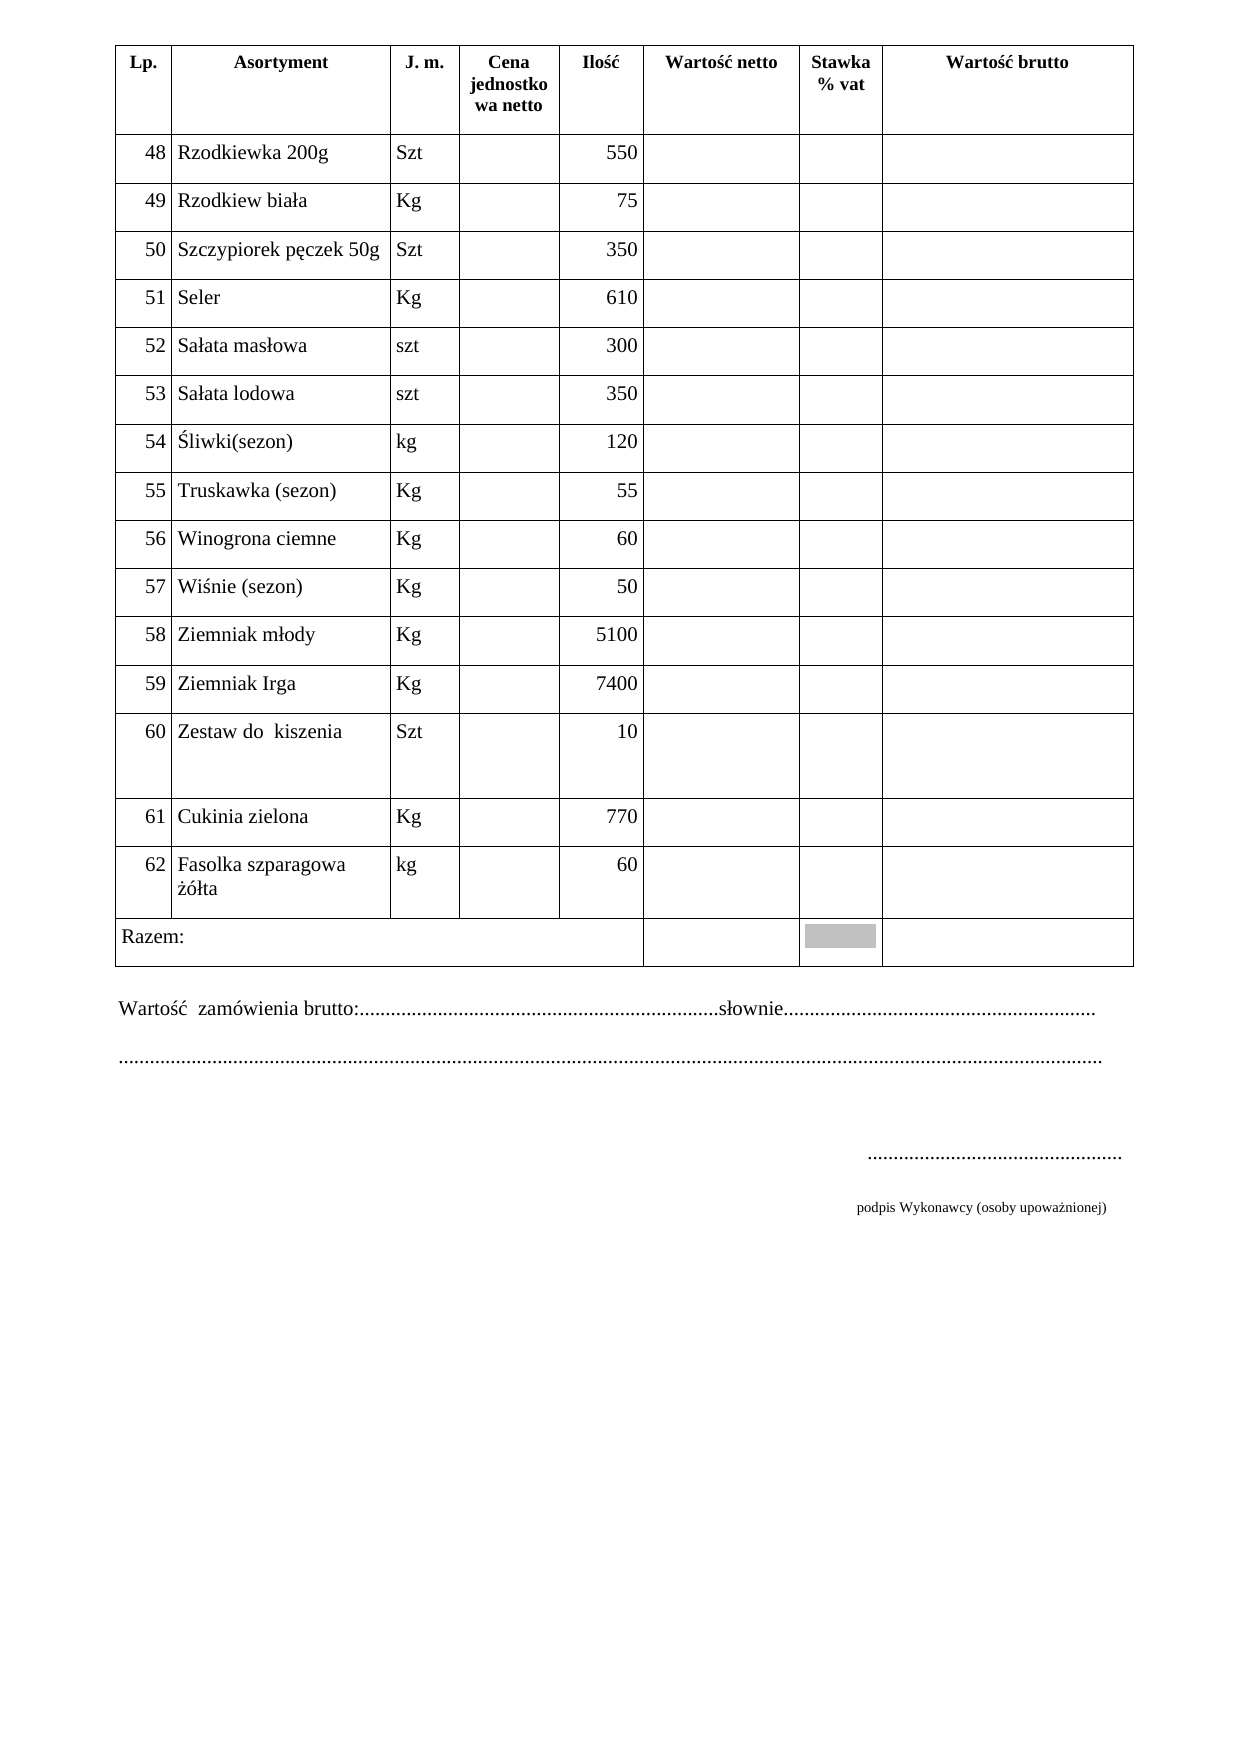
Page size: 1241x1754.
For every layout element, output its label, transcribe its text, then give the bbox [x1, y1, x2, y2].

table_cell Sałata lodowa [172, 376, 390, 423]
table_cell [800, 135, 882, 182]
table_header Wartość brutto [883, 46, 1133, 134]
table_cell [800, 521, 882, 568]
table_cell 350 [560, 376, 643, 423]
text ............................................................................................................................................................................................. [118, 1043, 1122, 1068]
table_cell 49 [116, 184, 171, 231]
table_cell [883, 617, 1133, 665]
table_cell [800, 425, 882, 472]
table_cell [800, 232, 882, 279]
table_cell Kg [391, 280, 459, 327]
table_cell Kg [391, 569, 459, 616]
table_cell [644, 847, 799, 918]
table_cell [800, 617, 882, 665]
table_cell [460, 473, 559, 520]
table_cell Rzodkiewka 200g [172, 135, 390, 182]
table_cell [883, 919, 1133, 966]
table_cell 58 [116, 617, 171, 665]
table_cell Rzodkiew biała [172, 184, 390, 231]
table_cell 120 [560, 425, 643, 472]
table_cell [883, 521, 1133, 568]
table_cell 770 [560, 799, 643, 846]
table_cell [460, 280, 559, 327]
table_cell [460, 232, 559, 279]
table_cell [460, 376, 559, 423]
table_cell [883, 184, 1133, 231]
table_header Asortyment [172, 46, 390, 134]
table_cell [460, 799, 559, 846]
table_cell [644, 376, 799, 423]
table_cell [883, 569, 1133, 616]
table_cell Kg [391, 799, 459, 846]
table_cell [883, 425, 1133, 472]
table_cell Kg [391, 666, 459, 713]
table_cell Śliwki(sezon) [172, 425, 390, 472]
table_cell Ziemniak młody [172, 617, 390, 665]
table_cell Szt [391, 135, 459, 182]
table_cell 55 [560, 473, 643, 520]
table_cell 300 [560, 328, 643, 375]
table_cell [800, 666, 882, 713]
table_cell 54 [116, 425, 171, 472]
table_cell [800, 569, 882, 616]
text Wartość zamówienia brutto:.....................................................................słownie............................................................ [118, 995, 1122, 1019]
table_cell [460, 328, 559, 375]
table_cell [460, 521, 559, 568]
table_cell 62 [116, 847, 171, 918]
table_cell Szt [391, 232, 459, 279]
table_cell [644, 184, 799, 231]
table_cell Wiśnie (sezon) [172, 569, 390, 616]
table_cell Razem: [116, 919, 643, 966]
table_cell Szt [391, 714, 459, 798]
table_cell [460, 135, 559, 182]
table_header Stawka % vat [800, 46, 882, 134]
table_cell Kg [391, 521, 459, 568]
table_cell szt [391, 376, 459, 423]
table_cell Ziemniak Irga [172, 666, 390, 713]
table_cell [644, 919, 799, 966]
table_cell [883, 232, 1133, 279]
table_cell [644, 473, 799, 520]
table_header J. m. [391, 46, 459, 134]
table_cell 50 [560, 569, 643, 616]
table_cell Kg [391, 473, 459, 520]
table_cell [460, 847, 559, 918]
table_cell Kg [391, 617, 459, 665]
table_cell 60 [560, 521, 643, 568]
table_cell Winogrona ciemne [172, 521, 390, 568]
table_cell [800, 919, 882, 966]
table_cell 51 [116, 280, 171, 327]
table_cell 5100 [560, 617, 643, 665]
table_cell 610 [560, 280, 643, 327]
table_cell [644, 799, 799, 846]
table_cell 61 [116, 799, 171, 846]
table_cell 7400 [560, 666, 643, 713]
table_cell Kg [391, 184, 459, 231]
table_cell [800, 847, 882, 918]
table_cell [800, 473, 882, 520]
table_cell Sałata masłowa [172, 328, 390, 375]
table_cell 60 [560, 847, 643, 918]
table_cell [883, 376, 1133, 423]
table_cell [883, 714, 1133, 798]
table_cell [644, 666, 799, 713]
table_cell 57 [116, 569, 171, 616]
table_cell [644, 425, 799, 472]
table_cell Szczypiorek pęczek 50g [172, 232, 390, 279]
table_cell 48 [116, 135, 171, 182]
table_cell [460, 425, 559, 472]
table_header Wartość netto [644, 46, 799, 134]
table_cell [883, 135, 1133, 182]
table_cell 10 [560, 714, 643, 798]
table_cell kg [391, 425, 459, 472]
table_cell 550 [560, 135, 643, 182]
table_cell [644, 569, 799, 616]
table_cell [644, 280, 799, 327]
table_cell [883, 799, 1133, 846]
table_cell Cukinia zielona [172, 799, 390, 846]
table_cell 60 [116, 714, 171, 798]
table_cell [644, 714, 799, 798]
table_cell [460, 714, 559, 798]
table_cell [883, 280, 1133, 327]
table_cell [800, 376, 882, 423]
table_cell Seler [172, 280, 390, 327]
table_cell [644, 521, 799, 568]
table_cell [460, 666, 559, 713]
table_cell Truskawka (sezon) [172, 473, 390, 520]
table_cell [800, 280, 882, 327]
text podpis Wykonawcy (osoby upoważnionej) [118, 1193, 1122, 1217]
table_cell [644, 328, 799, 375]
table_cell Zestaw do kiszenia [172, 714, 390, 798]
table_cell [644, 232, 799, 279]
table_cell [883, 473, 1133, 520]
table_cell [883, 328, 1133, 375]
table_cell [644, 135, 799, 182]
table_cell szt [391, 328, 459, 375]
table_cell 50 [116, 232, 171, 279]
table_header Cena jednostkowa netto [460, 46, 559, 134]
table_cell Fasolka szparagowa żółta [172, 847, 390, 918]
table_cell [800, 799, 882, 846]
table_cell 75 [560, 184, 643, 231]
table_cell [800, 184, 882, 231]
table_cell kg [391, 847, 459, 918]
text ................................................. [118, 1140, 1122, 1164]
table_cell 59 [116, 666, 171, 713]
table_cell [800, 328, 882, 375]
table_cell 53 [116, 376, 171, 423]
table_cell 55 [116, 473, 171, 520]
table_cell 56 [116, 521, 171, 568]
table_cell 52 [116, 328, 171, 375]
table_cell 350 [560, 232, 643, 279]
table_cell [460, 569, 559, 616]
table_cell [644, 617, 799, 665]
table_cell [460, 617, 559, 665]
table_header Lp. [116, 46, 171, 134]
table_cell [883, 666, 1133, 713]
table_cell [883, 847, 1133, 918]
table_header Ilość [560, 46, 643, 134]
table_cell [800, 714, 882, 798]
table_cell [460, 184, 559, 231]
